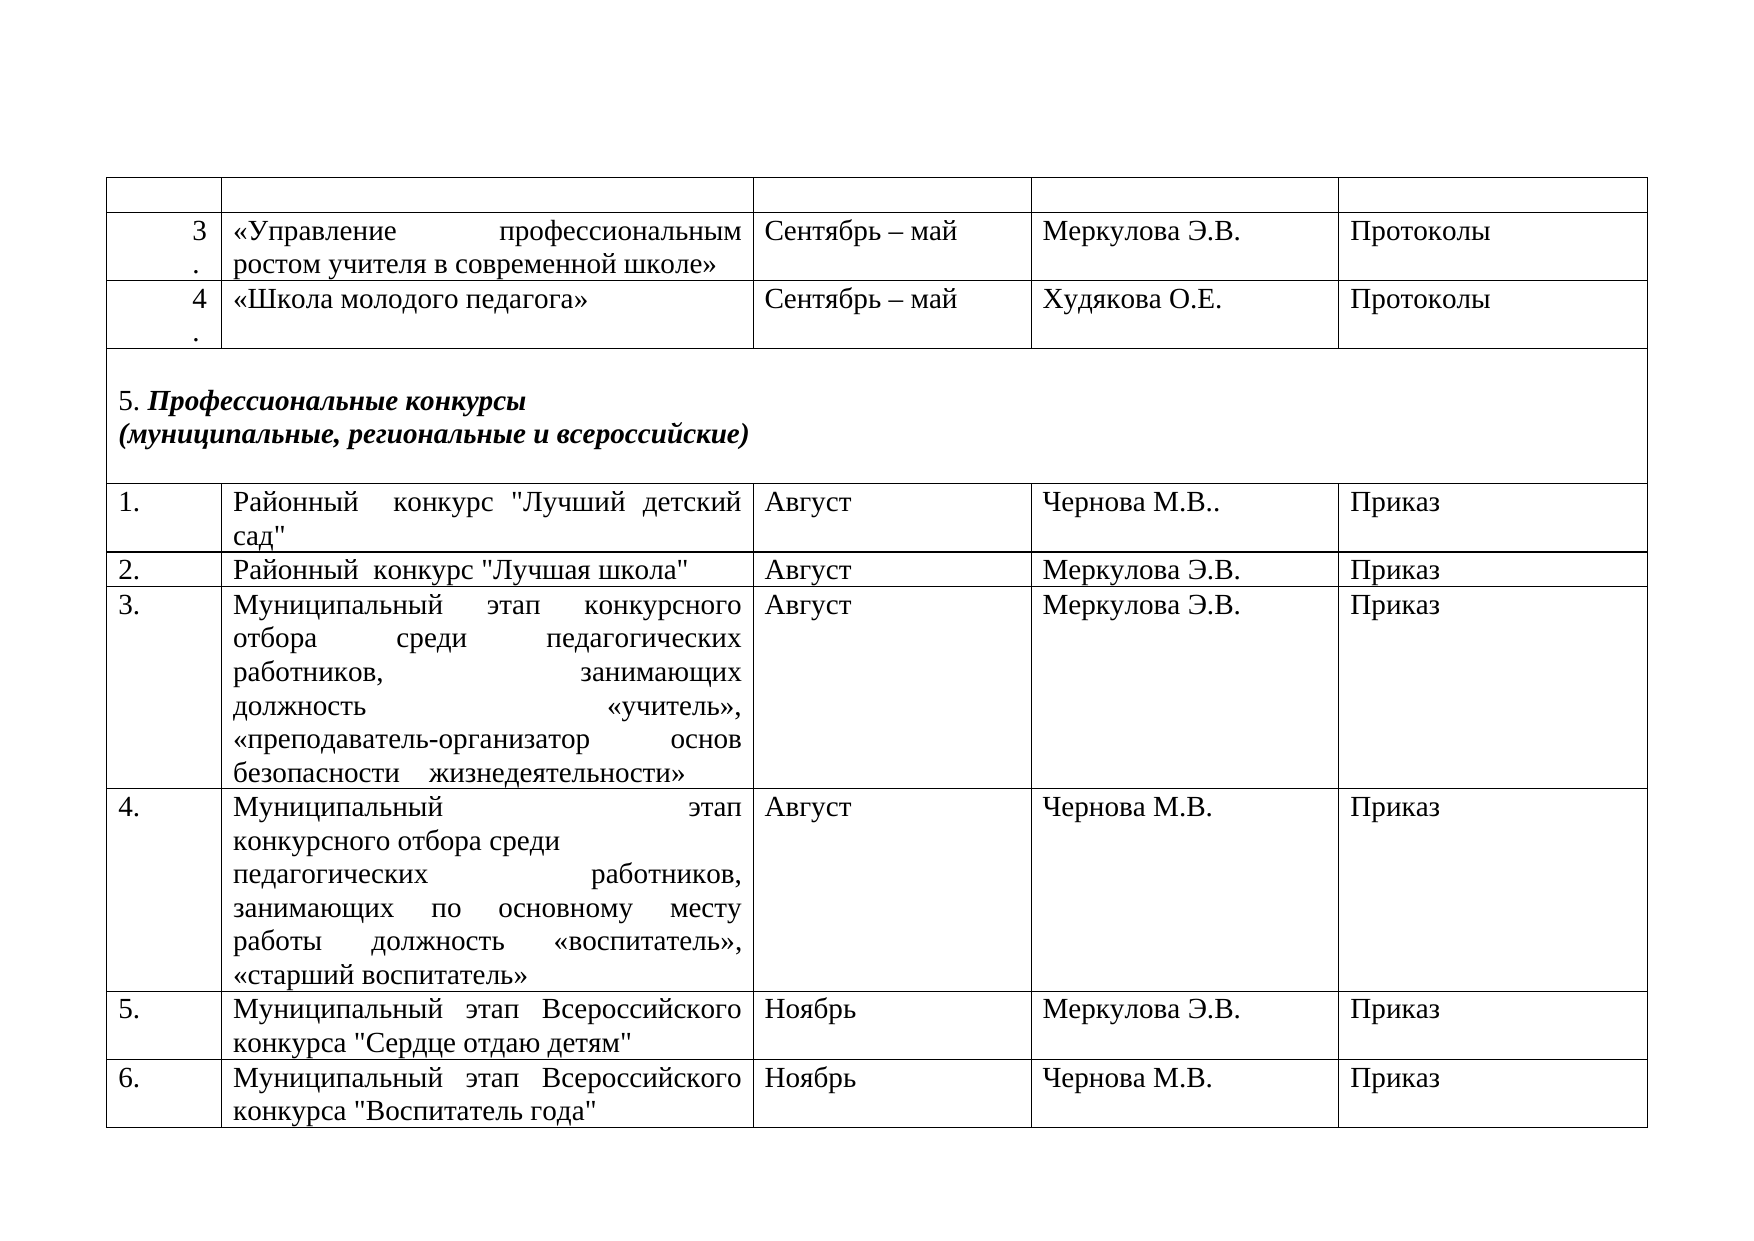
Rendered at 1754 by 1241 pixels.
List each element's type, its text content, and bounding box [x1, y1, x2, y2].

table_cell Сентябрь – май [754, 281, 1031, 348]
table_cell Сентябрь – май [754, 213, 1031, 280]
table_cell [1032, 178, 1338, 212]
table_cell Август [754, 553, 1031, 586]
table_cell 1. [107, 484, 221, 551]
table_cell 5. [107, 992, 221, 1059]
table_cell Протоколы [1339, 213, 1647, 280]
table_cell 5. Профессиональные конкурсы (муниципальные, региональные и всероссийские) [107, 349, 1647, 483]
table_cell Приказ [1339, 789, 1647, 991]
table_cell Приказ [1339, 587, 1647, 788]
table_cell [107, 213, 221, 280]
table_cell [107, 178, 221, 212]
table_cell Меркулова Э.В. [1032, 992, 1338, 1059]
table_cell «Школа молодого педагога» [222, 281, 753, 348]
table_cell Приказ [1339, 553, 1647, 586]
table_cell Август [754, 789, 1031, 991]
table_cell 4. [107, 789, 221, 991]
table_cell [222, 178, 753, 212]
table_cell Муниципальный этап конкурсного отбора среди педагогических работников, занимающих по основному месту работы должность «воспитатель», «старший воспитатель» [222, 789, 753, 991]
table_cell [754, 178, 1031, 212]
table_cell [107, 281, 221, 348]
table_cell [1339, 178, 1647, 212]
table_cell Приказ [1339, 484, 1647, 551]
table_cell Меркулова Э.В. [1032, 553, 1338, 586]
table_cell Районный конкурс "Лучший детский сад" [222, 484, 753, 551]
table_cell Приказ [1339, 992, 1647, 1059]
table_cell Муниципальный этап Всероссийского конкурса "Воспитатель года" [222, 1060, 753, 1127]
table_cell Чернова М.В. [1032, 1060, 1338, 1127]
table_cell 2. [107, 553, 221, 586]
table_cell Меркулова Э.В. [1032, 213, 1338, 280]
table_cell Муниципальный этап конкурсного отбора среди педагогических работников, занимающих должность «учитель», «преподаватель-организатор основ безопасности жизнедеятельности» [222, 587, 753, 788]
table_cell Ноябрь [754, 992, 1031, 1059]
table_cell Август [754, 587, 1031, 788]
table_cell «Управление профессиональным ростом учителя в современной школе» [222, 213, 753, 280]
table_cell 3. [107, 587, 221, 788]
table_cell Протоколы [1339, 281, 1647, 348]
table_cell 6. [107, 1060, 221, 1127]
table_cell Чернова М.В.. [1032, 484, 1338, 551]
table_cell Муниципальный этап Всероссийского конкурса "Сердце отдаю детям" [222, 992, 753, 1059]
table_cell Ноябрь [754, 1060, 1031, 1127]
table_cell Районный конкурс "Лучшая школа" [222, 553, 753, 586]
table_cell Худякова О.Е. [1032, 281, 1338, 348]
table_cell Август [754, 484, 1031, 551]
table_cell Меркулова Э.В. [1032, 587, 1338, 788]
table_cell Чернова М.В. [1032, 789, 1338, 991]
table_cell Приказ [1339, 1060, 1647, 1127]
